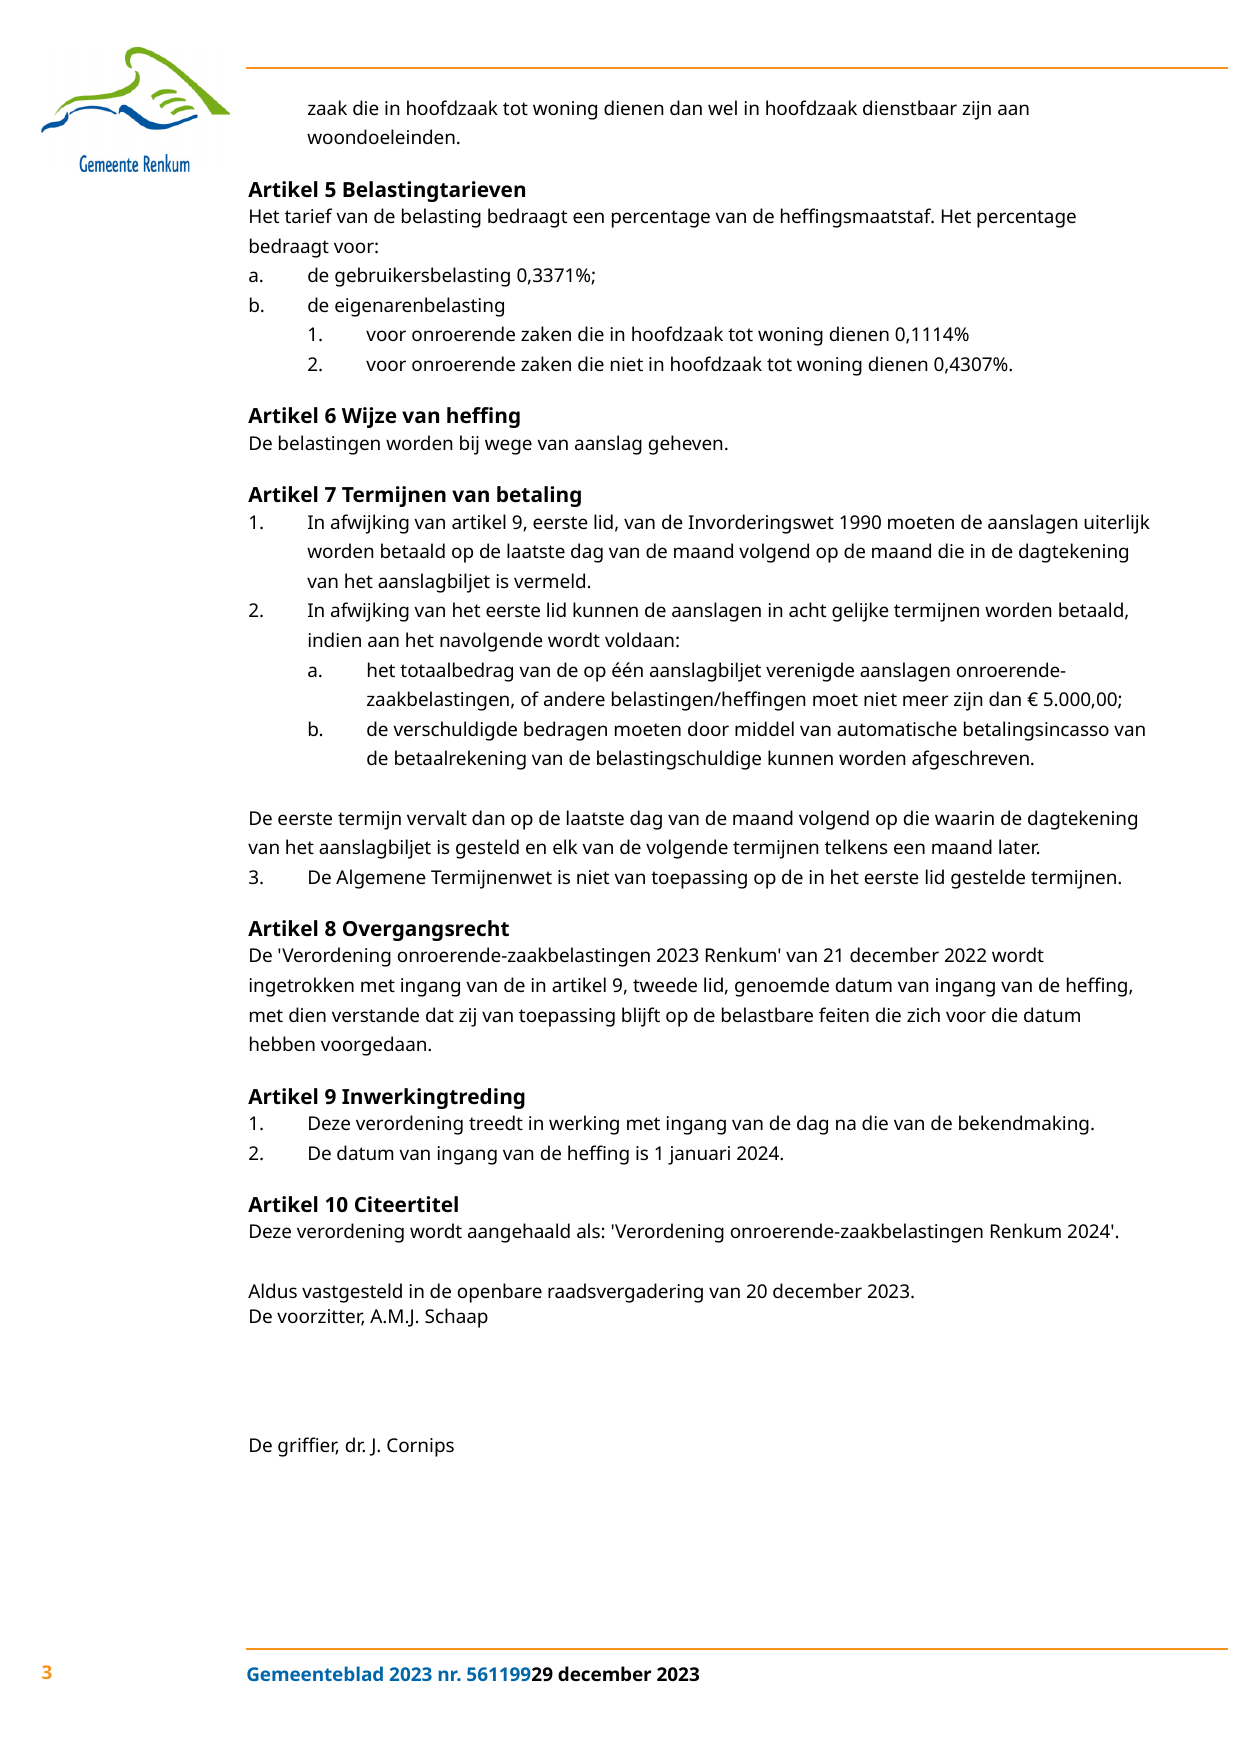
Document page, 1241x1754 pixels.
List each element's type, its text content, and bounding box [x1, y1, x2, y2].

list De datum van ingang van de heffing is 1 januari 2024. [248, 1140, 1152, 1166]
text Artikel 6 Wijze van heffing [248, 402, 1152, 430]
text Artikel 9 Inwerkingtreding [248, 1082, 1152, 1110]
list de verschuldigde bedragen moeten door middel van automatische betalingsincasso van de betaalrekening van de belastingschuldige kunnen worden afgeschreven. [307, 716, 1152, 771]
list voor onroerende zaken die niet in hoofdzaak tot woning dienen 0,4307%. [307, 351, 1152, 377]
text Deze verordening wordt aangehaald als: 'Verordening onroerende-zaakbelastingen Renkum 2024'. [248, 1219, 1152, 1244]
list de eigenarenbelasting [248, 292, 1152, 318]
list In afwijking van artikel 9, eerste lid, van de Invorderingswet 1990 moeten de aanslagen uiterlijk worden betaald op de laatste dag van de maand volgend op de maand die in de dagtekening van het aanslagbiljet is vermeld. [248, 509, 1152, 594]
text De 'Verordening onroerende-zaakbelastingen 2023 Renkum' van 21 december 2022 wordt ingetrokken met ingang van de in artikel 9, tweede lid, genoemde datum van ingang van de heffing, met dien verstande dat zij van toepassing blijft op de belastbare feiten die zich voor die datum hebben voorgedaan. [248, 943, 1152, 1057]
text De voorzitter, A.M.J. Schaap [248, 1304, 1152, 1329]
text Het tarief van de belasting bedraagt een percentage van de heffingsmaatstaf. Het percentage bedraagt voor: [248, 203, 1152, 258]
text Artikel 7 Termijnen van betaling [248, 480, 1152, 509]
list De Algemene Termijnenwet is niet van toepassing op de in het eerste lid gestelde termijnen. [248, 864, 1152, 889]
list In afwijking van het eerste lid kunnen de aanslagen in acht gelijke termijnen worden betaald, indien aan het navolgende wordt voldaan: [248, 598, 1152, 653]
text De belastingen worden bij wege van aanslag geheven. [248, 430, 1152, 456]
text Artikel 5 Belastingtarieven [248, 175, 1152, 203]
picture [41, 47, 231, 172]
list zaak die in hoofdzaak tot woning dienen dan wel in hoofdzaak dienstbaar zijn aan woondoeleinden. [248, 95, 1152, 150]
text De eerste termijn vervalt dan op de laatste dag van de maand volgend op die waarin de dagtekening van het aanslagbiljet is gesteld en elk van de volgende termijnen telkens een maand later. [248, 805, 1152, 860]
list de gebruikersbelasting 0,3371%; [248, 262, 1152, 288]
list het totaalbedrag van de op één aanslagbiljet verenigde aanslagen onroerende-zaakbelastingen, of andere belastingen/heffingen moet niet meer zijn dan € 5.000,00; [307, 657, 1152, 712]
text Aldus vastgesteld in de openbare raadsvergadering van 20 december 2023. [248, 1278, 1152, 1304]
text De griffier, dr. J. Cornips [248, 1432, 1152, 1458]
list Deze verordening treedt in werking met ingang van de dag na die van de bekendmaking. [248, 1110, 1152, 1136]
text Artikel 10 Citeertitel [248, 1190, 1152, 1219]
list voor onroerende zaken die in hoofdzaak tot woning dienen 0,1114% [307, 322, 1152, 347]
text Artikel 8 Overgangsrecht [248, 914, 1152, 943]
